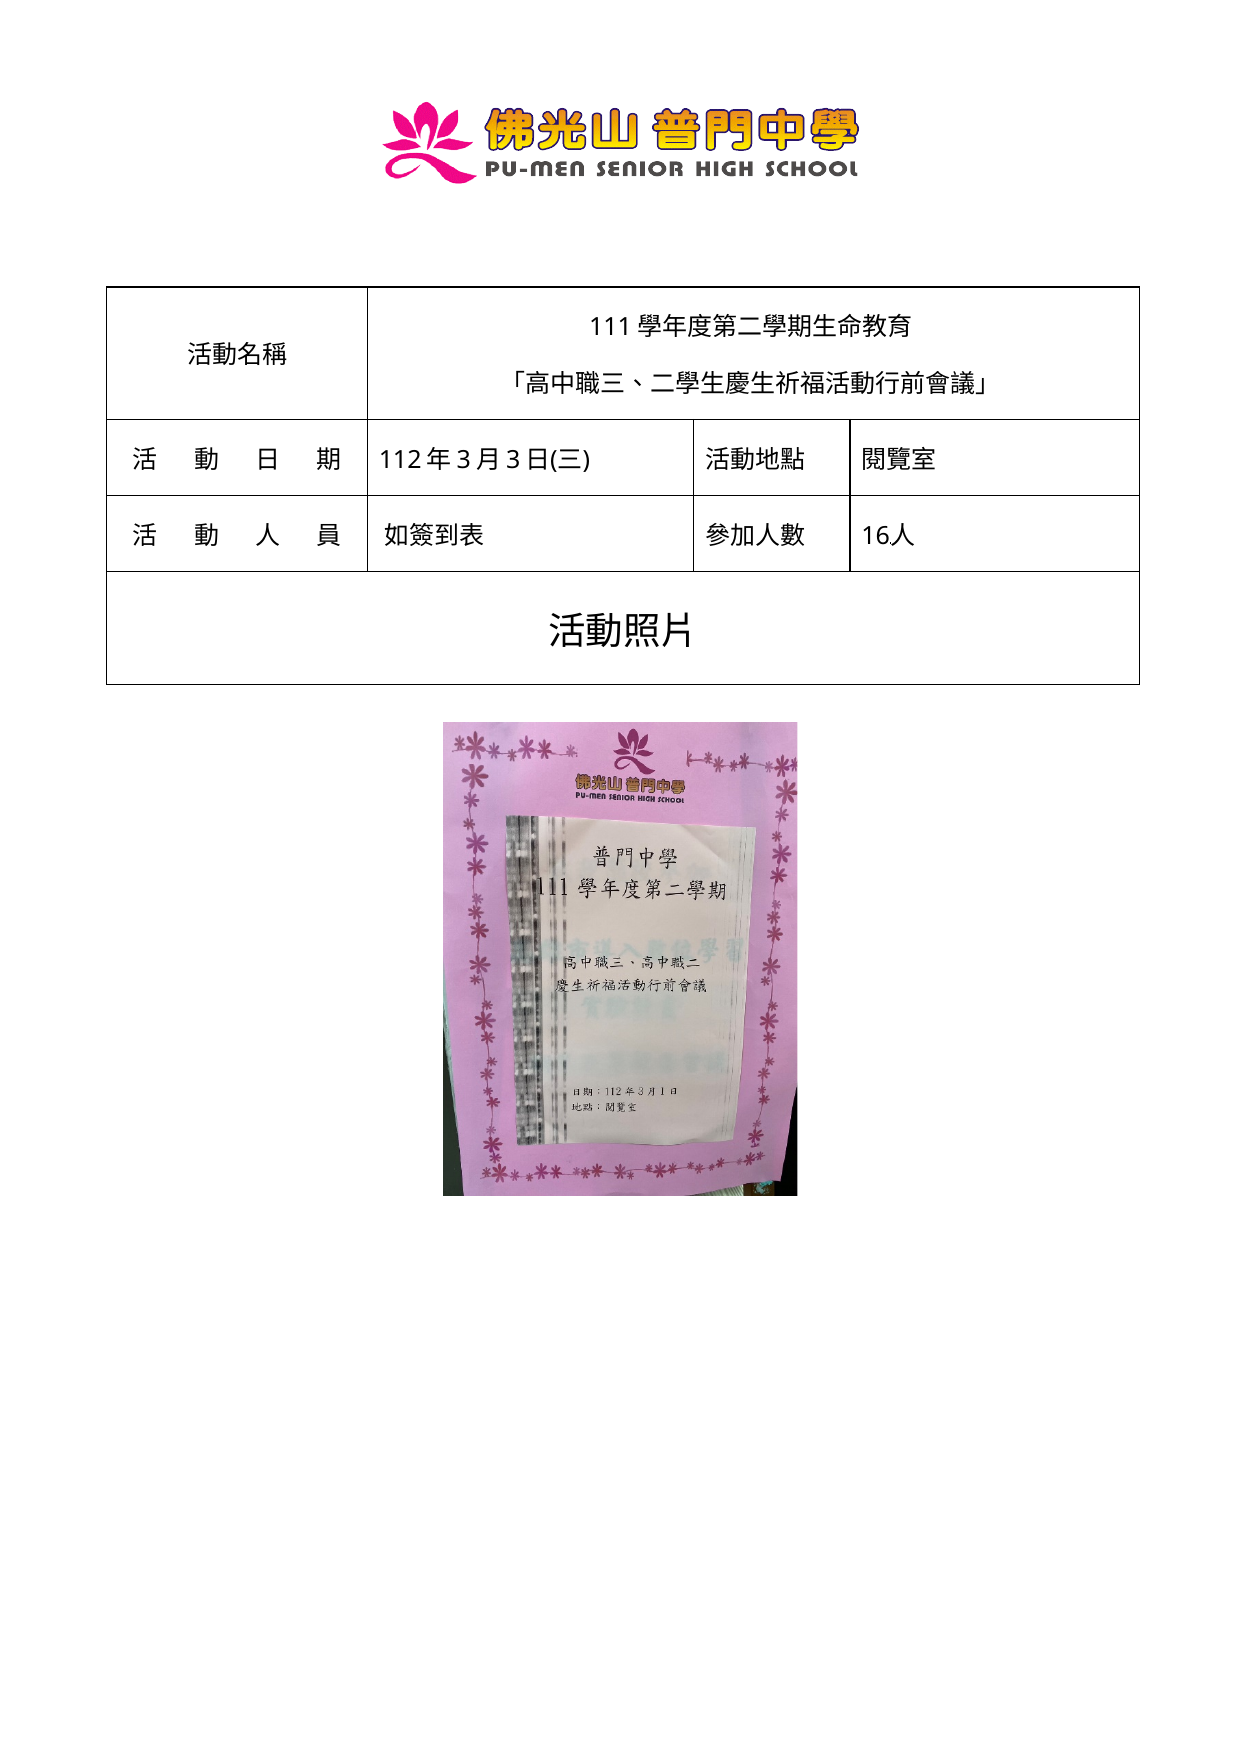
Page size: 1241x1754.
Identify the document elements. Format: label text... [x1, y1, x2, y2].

table_cell 112年3月3日(三) [368, 420, 693, 495]
table_cell 活動人員 [107, 496, 367, 571]
picture [443, 722, 798, 1196]
table_header 活動名稱 [107, 288, 367, 419]
table_cell 參加人數 [694, 496, 849, 571]
table_cell 活動地點 [694, 420, 849, 495]
table_cell 活動日期 [107, 420, 367, 495]
table_header 111學年度第二學期生命教育 「高中職三、二學生慶生祈福活動行前會議」 [368, 288, 1139, 419]
table_cell 活動照片 [107, 572, 1139, 684]
table_cell 16 人 [851, 496, 1139, 571]
table_cell 閱覽室 [851, 420, 1139, 495]
table_cell 如簽到表 [368, 496, 693, 571]
picture [378, 98, 862, 187]
